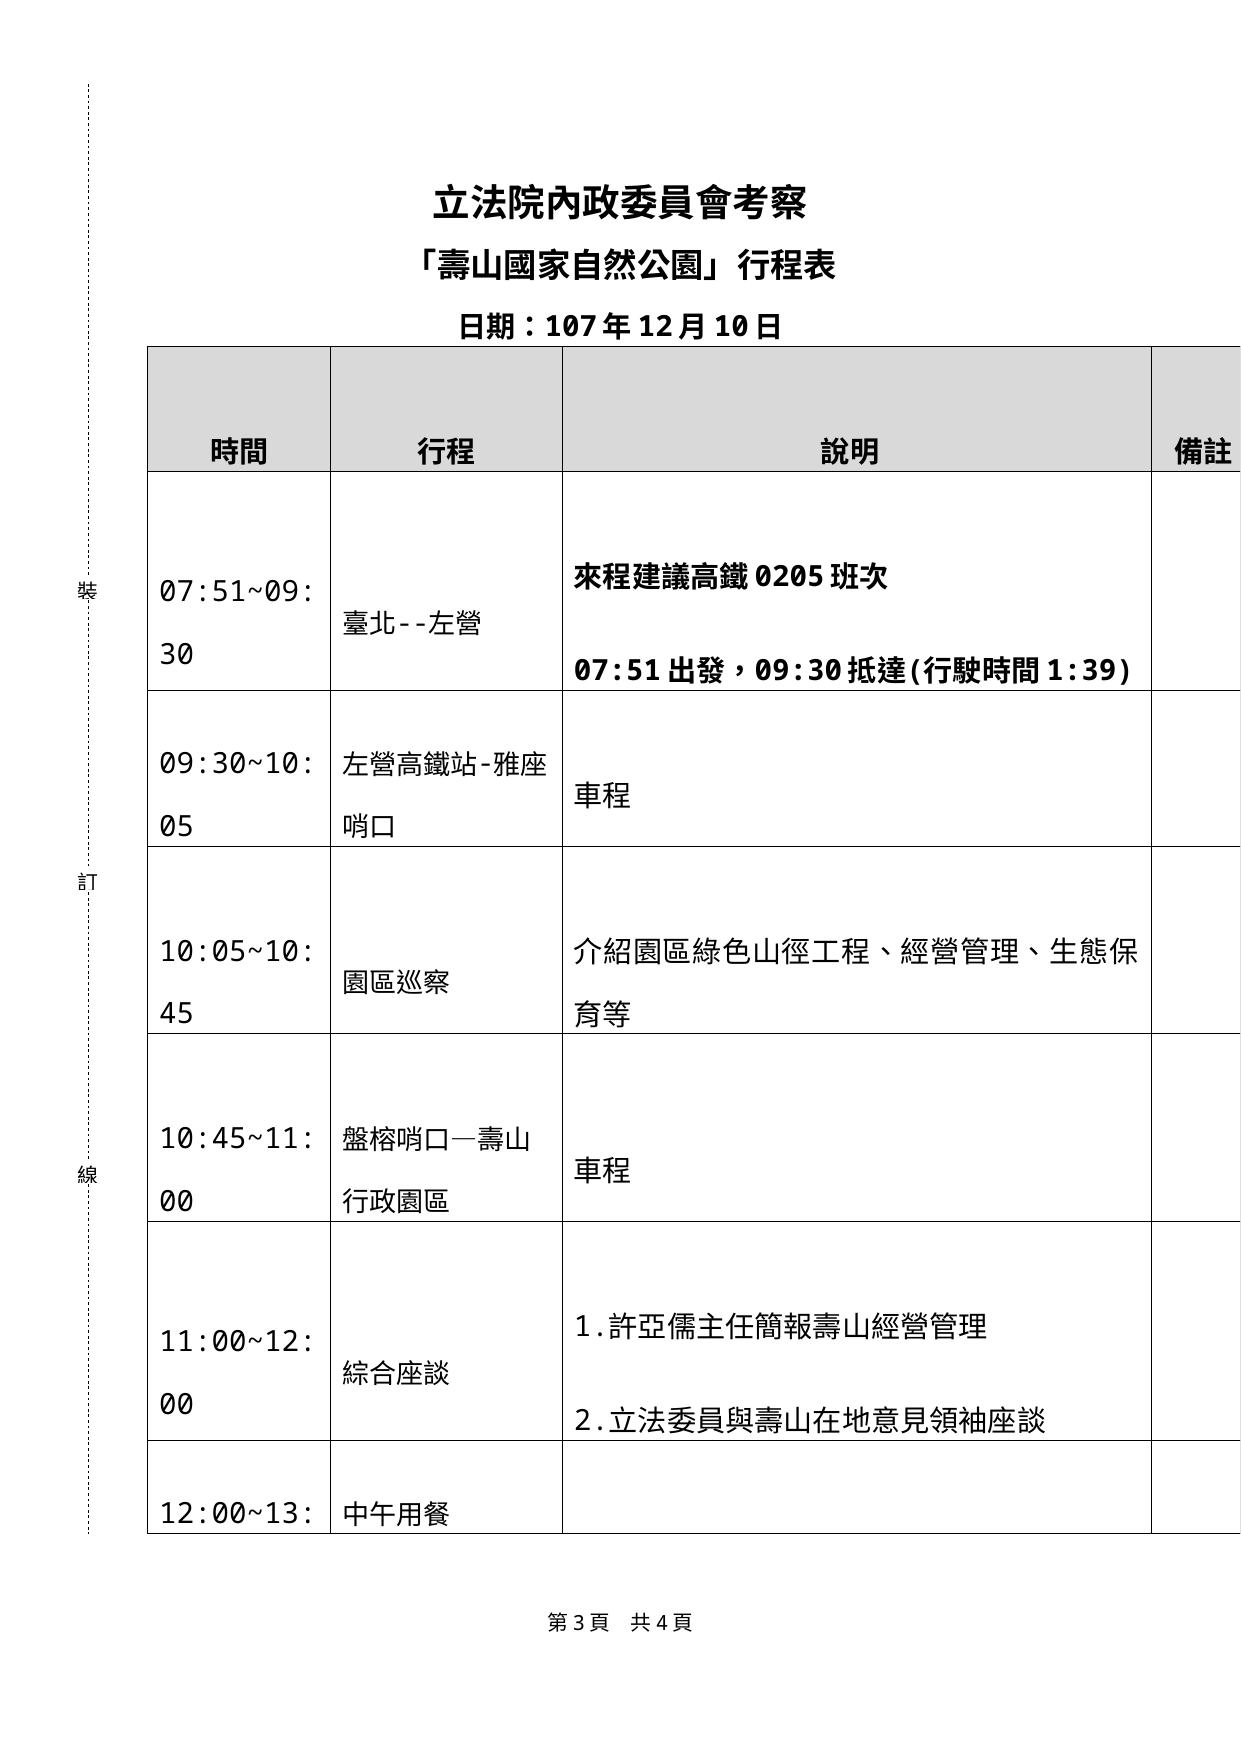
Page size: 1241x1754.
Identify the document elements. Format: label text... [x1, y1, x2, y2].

table_cell [1152, 1222, 1240, 1439]
table_cell 盤榕哨口—壽山行政園區 [331, 1034, 562, 1221]
table_cell 12:00~13: [148, 1441, 330, 1533]
table_cell [1152, 691, 1240, 846]
table_cell 介紹園區綠色山徑工程、經營管理、生態保育等 [563, 847, 1151, 1033]
table_cell [563, 1441, 1151, 1533]
table_cell 綜合座談 [331, 1222, 562, 1439]
table_cell 10:45~11:00 [148, 1034, 330, 1221]
table_header 備註 [1152, 347, 1240, 471]
table_cell 09:30~10:05 [148, 691, 330, 846]
table_cell 1.許亞儒主任簡報壽山經營管理 2.立法委員與壽山在地意見領袖座談 [563, 1222, 1151, 1439]
table_cell 園區巡察 [331, 847, 562, 1033]
table_cell 車程 [563, 691, 1151, 846]
table_cell [1152, 1441, 1240, 1533]
table_cell 10:05~10:45 [148, 847, 330, 1033]
table_header 說明 [563, 347, 1151, 471]
table_cell 中午用餐 [331, 1441, 562, 1533]
table_cell 左營高鐵站-雅座哨口 [331, 691, 562, 846]
table_cell [1152, 1034, 1240, 1221]
table_cell 07:51~09:30 [148, 472, 330, 689]
table_cell 臺北--左營 [331, 472, 562, 689]
table_cell 車程 [563, 1034, 1151, 1221]
table_cell [1152, 847, 1240, 1033]
table_header 行程 [331, 347, 562, 471]
text 立法院內政委員會考察 [148, 158, 1092, 221]
text 「壽山國家自然公園」行程表 [148, 221, 1092, 283]
table_cell [1152, 472, 1240, 689]
text 日期：107年12月10日 [148, 283, 1092, 346]
table_header 時間 [148, 347, 330, 471]
table_cell 來程建議高鐵0205班次 07:51出發，09:30抵達(行駛時間1:39) [563, 472, 1151, 689]
table_cell 11:00~12:00 [148, 1222, 330, 1439]
